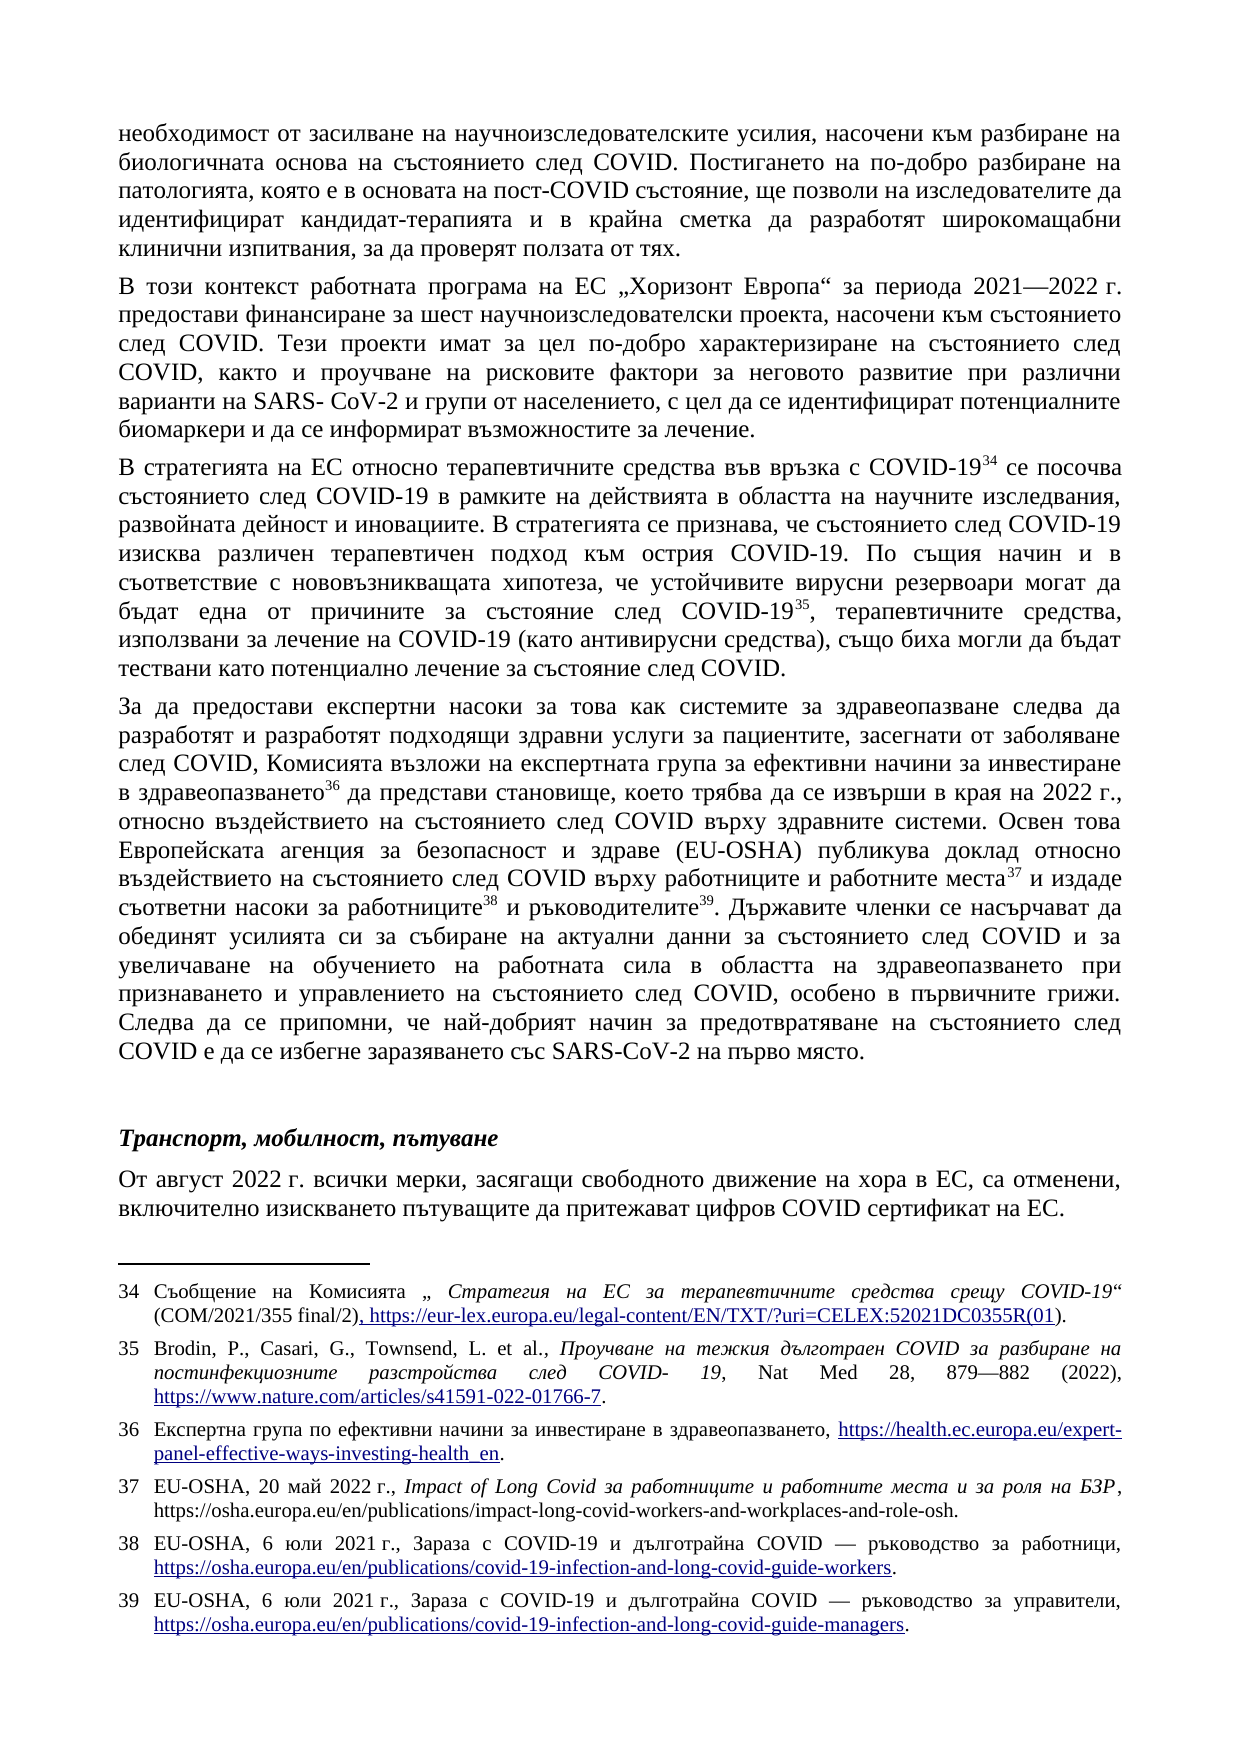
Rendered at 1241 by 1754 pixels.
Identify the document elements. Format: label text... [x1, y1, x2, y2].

text Експертна група по ефективни начини за инвестиране в здравеопазването, https://health.ec.europa.eu/expert-panel-effective-ways-investing-health_en. [118, 1417, 1122, 1465]
text EU-OSHA, 6 юли 2021 г., Зараза с COVID-19 и дълготрайна COVID — ръководство за управители, https://osha.europa.eu/en/publications/covid-19-infection-and-long-covid-guide-managers. [118, 1588, 1122, 1636]
text От август 2022 г. всички мерки, засягащи свободното движение на хора в ЕС, са отменени, включително изискването пътуващите да притежават цифров COVID сертификат на ЕС. [118, 1164, 1122, 1222]
text За да предостави експертни насоки за това как системите за здравеопазване следва да разработят и разработят подходящи здравни услуги за пациентите, засегнати от заболяване след COVID, Комисията възложи на експертната група за ефективни начини за инвестиране в здравеопазването да представи становище, което трябва да се извърши в края на 2022 г., относно въздействието на състоянието след COVID върху здравните системи. Освен това Европейската агенция за безопасност и здраве (EU-OSHA) публикува доклад относно въздействието на състоянието след COVID върху работниците и работните места и издаде съответни насоки за работниците и ръководителите. Държавите членки се насърчават да обединят усилията си за събиране на актуални данни за състоянието след COVID и за увеличаване на обучението на работната сила в областта на здравеопазването при признаването и управлението на състоянието след COVID, особено в първичните грижи. Следва да се припомни, че най-добрият начин за предотвратяване на състоянието след COVID е да се избегне заразяването със SARS-CoV-2 на първо място. [118, 691, 1122, 1065]
text Съобщение на Комисията „ Стратегия на ЕС за терапевтичните средства срещу COVID-19“ (COM/2021/355 final/2), https://eur-lex.europa.eu/legal-content/EN/TXT/?uri=CELEX:52021DC0355R(01). [118, 1279, 1122, 1327]
text EU-OSHA, 6 юли 2021 г., Зараза с COVID-19 и дълготрайна COVID — ръководство за работници, https://osha.europa.eu/en/publications/covid-19-infection-and-long-covid-guide-workers. [118, 1531, 1122, 1579]
text EU-OSHA, 20 май 2022 г., Impact of Long Covid за работниците и работните места и за роля на БЗР, https://osha.europa.eu/en/publications/impact-long-covid-workers-and-workplaces-and-role-osh. [118, 1474, 1122, 1522]
text В този контекст работната програма на ЕС „Хоризонт Европа“ за периода 2021—2022 г. предостави финансиране за шест научноизследователски проекта, насочени към състоянието след COVID. Тези проекти имат за цел по-добро характеризиране на състоянието след COVID, както и проучване на рисковите фактори за неговото развитие при различни варианти на SARS- CoV-2 и групи от населението, с цел да се идентифицират потенциалните биомаркери и да се информират възможностите за лечение. [118, 271, 1122, 443]
subtitle Транспорт, мобилност, пътуване [118, 1123, 1122, 1152]
text Brodin, P., Casari, G., Townsend, L. et al., Проучване на тежкия дълготраен COVID за разбиране на постинфекциозните разстройства след COVID- 19, Nat Med 28, 879—882 (2022), https://www.nature.com/articles/s41591-022-01766-7. [118, 1336, 1122, 1408]
text необходимост от засилване на научноизследователските усилия, насочени към разбиране на биологичната основа на състоянието след COVID. Постигането на по-добро разбиране на патологията, която е в основата на пост-COVID състояние, ще позволи на изследователите да идентифицират кандидат-терапията и в крайна сметка да разработят широкомащабни клинични изпитвания, за да проверят ползата от тях. [118, 118, 1122, 262]
text В стратегията на ЕС относно терапевтичните средства във връзка с COVID-19 се посочва състоянието след COVID-19 в рамките на действията в областта на научните изследвания, развойната дейност и иновациите. В стратегията се признава, че състоянието след COVID-19 изисква различен терапевтичен подход към острия COVID-19. По същия начин и в съответствие с нововъзникващата хипотеза, че устойчивите вирусни резервоари могат да бъдат една от причините за състояние след COVID-19, терапевтичните средства, използвани за лечение на COVID-19 (като антивирусни средства), също биха могли да бъдат тествани като потенциално лечение за състояние след COVID. [118, 452, 1122, 682]
